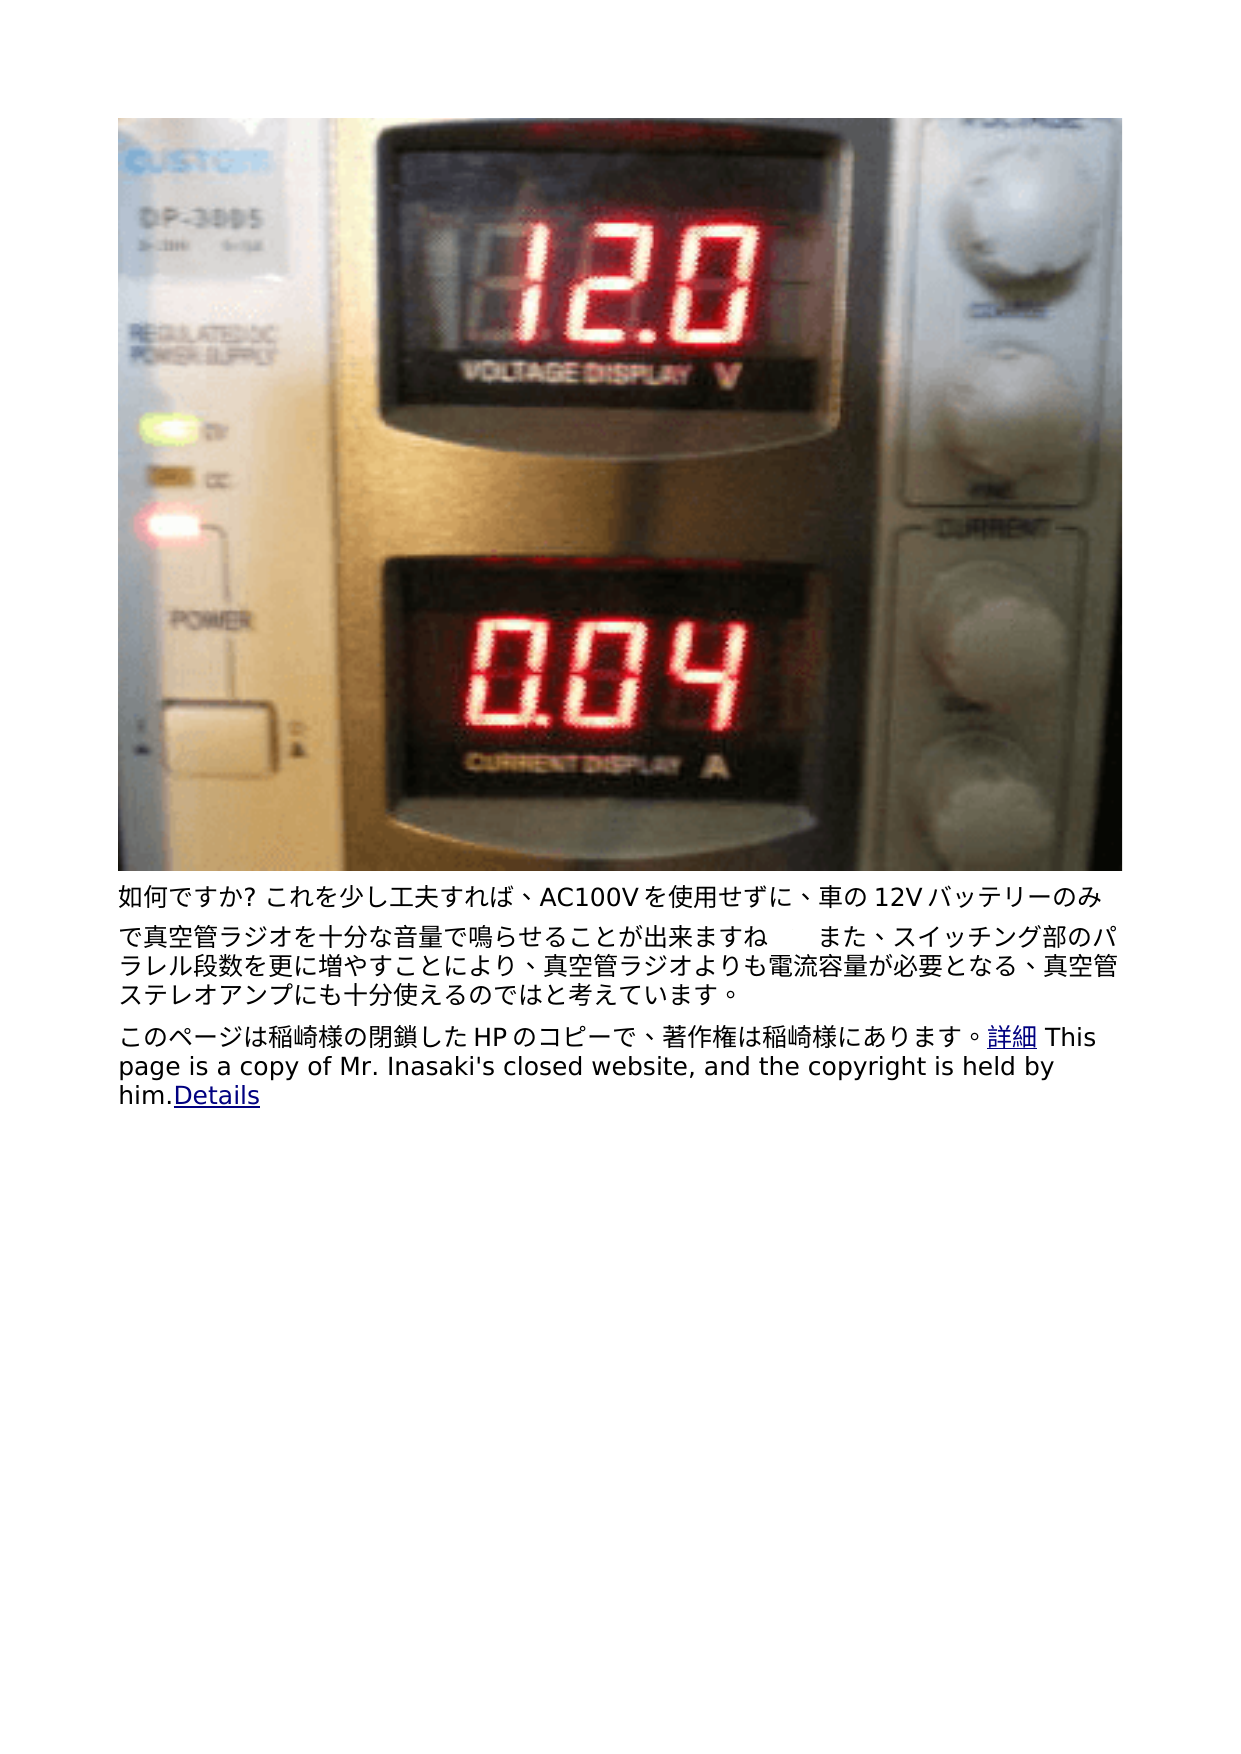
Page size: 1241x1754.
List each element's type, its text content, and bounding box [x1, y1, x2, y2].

text このページは稲崎様の閉鎖したHPのコピーで、著作権は稲崎様にあります。詳細 This page is a copy of Mr. Inasaki's closed website, and the copyright is held by him.Details [118, 1023, 1122, 1110]
text 如何ですか? これを少し工夫すれば、AC100Vを使用せずに、車の12Vバッテリーのみで真空管ラジオを十分な音量で鳴らせることが出来ますね また、スイッチング部のパラレル段数を更に増やすことにより、真空管ラジオよりも電流容量が必要となる、真空管ステレオアンプにも十分使えるのではと考えています。 [118, 883, 1122, 1010]
picture [118, 118, 1123, 871]
